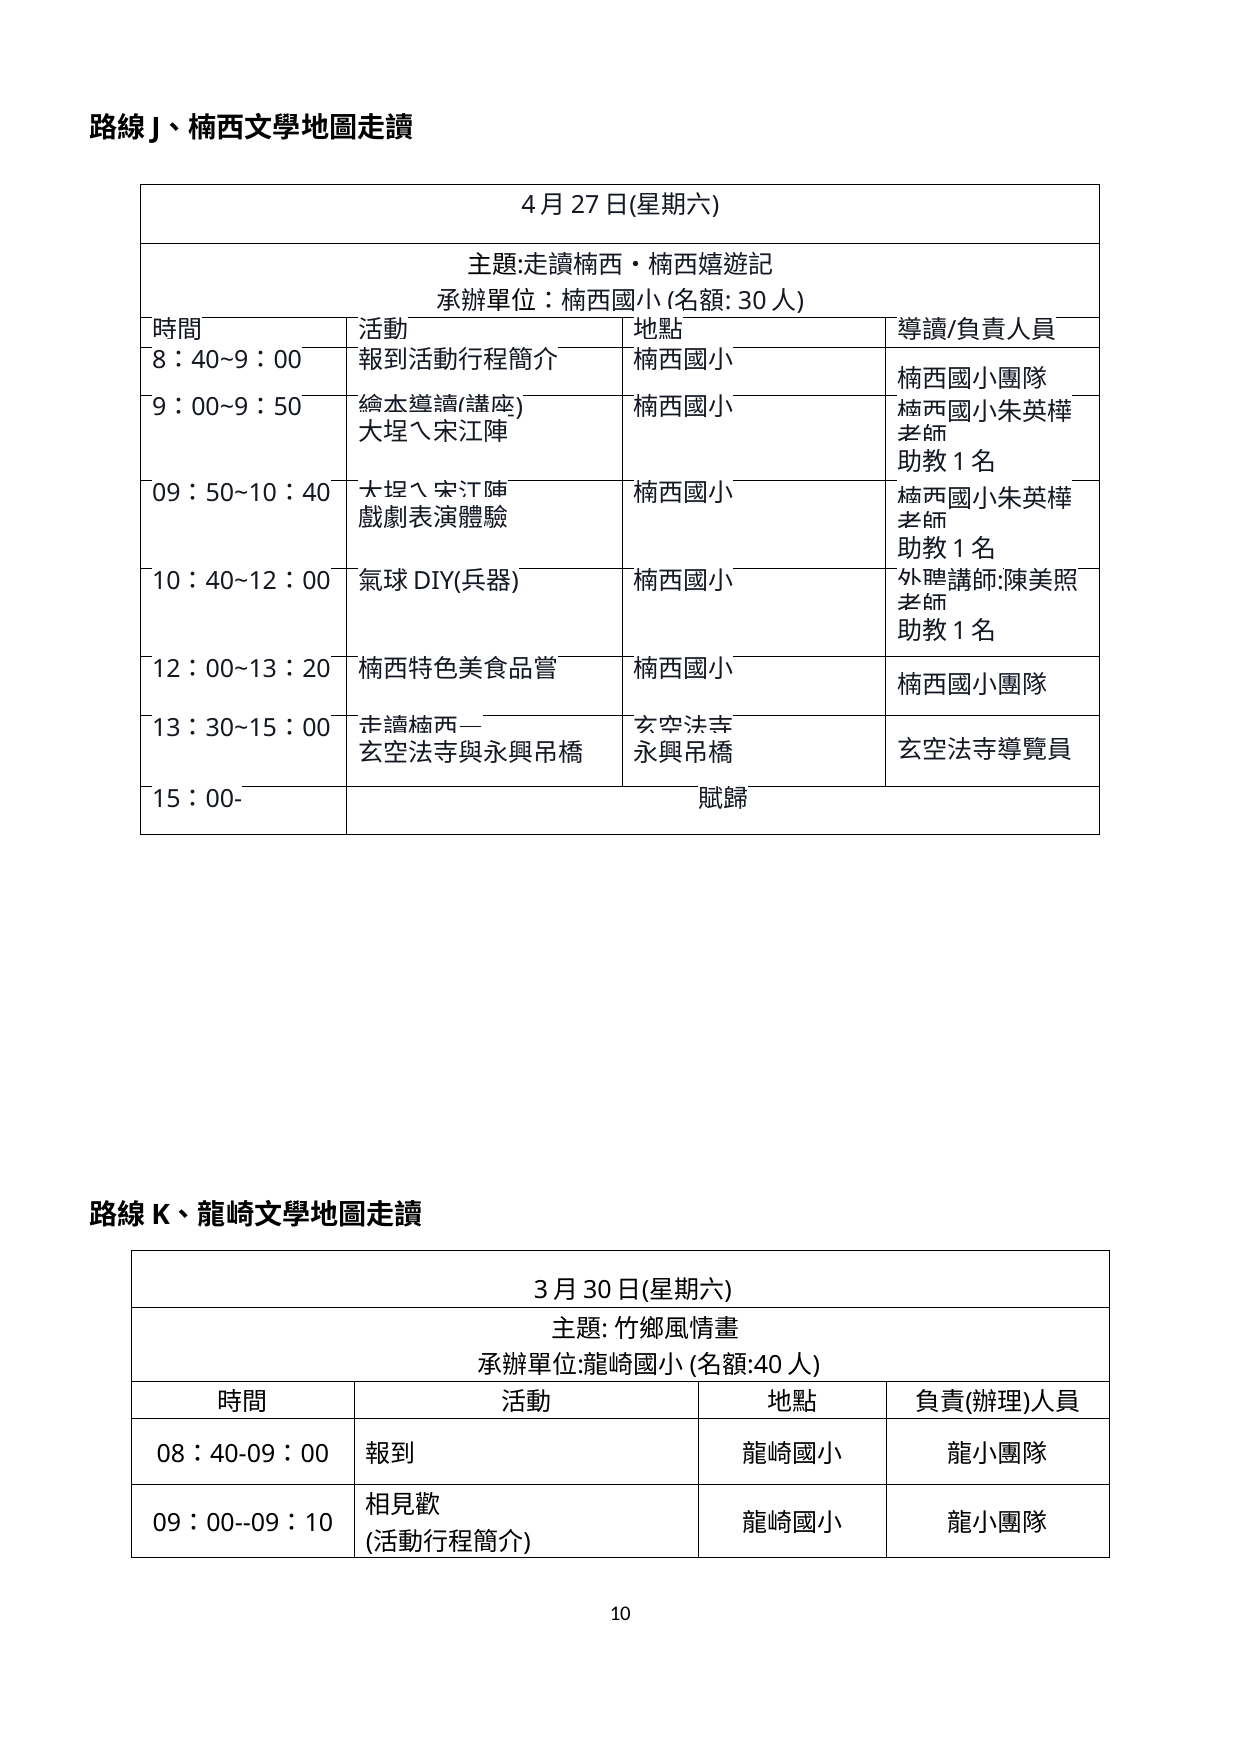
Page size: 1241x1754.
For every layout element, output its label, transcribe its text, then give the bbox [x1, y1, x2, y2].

table_cell 8：40~9：00 [141, 348, 346, 394]
table_cell 玄空法寺 永興吊橋 [623, 716, 885, 786]
table_cell 繪本導讀(講座) 大埕ㄟ宋江陣 [347, 396, 622, 480]
table_cell 活動 [347, 318, 622, 347]
table_cell 龍崎國小 [699, 1419, 886, 1484]
table_cell 報到活動行程簡介 [347, 348, 622, 394]
table_cell 導讀/負責人員 [886, 318, 1099, 347]
table_header 3月30日(星期六) [132, 1251, 1109, 1307]
table_cell 相見歡 (活動行程簡介) [355, 1485, 698, 1557]
table_cell 主題: 竹鄉風情畫 承辦單位:龍崎國小 (名額:40人) [132, 1308, 1109, 1381]
table_cell 09：50~10：40 [141, 481, 346, 568]
table_cell 楠西特色美食品嘗 [347, 657, 622, 715]
table_cell 氣球DIY(兵器) [347, 569, 622, 656]
table_cell 龍小團隊 [887, 1485, 1109, 1557]
table_cell 楠西國小 [623, 657, 885, 715]
table_cell 楠西國小 [623, 569, 885, 656]
table_cell 15：00- [141, 787, 346, 833]
table_cell 報到 [355, 1419, 698, 1484]
table_cell 13：30~15：00 [141, 716, 346, 786]
table_cell 楠西國小 [623, 396, 885, 480]
table_cell 地點 [623, 318, 885, 347]
table_cell 外聘講師:陳美照老師 助教1名 [886, 569, 1099, 656]
table_cell 賦歸 [347, 787, 1099, 833]
table_cell 大埕ㄟ宋江陣 戲劇表演體驗 [347, 481, 622, 568]
table_cell 09：00--09：10 [132, 1485, 354, 1557]
table_cell 走讀楠西— 玄空法寺與永興吊橋 [347, 716, 622, 786]
table_cell 08：40-09：00 [132, 1419, 354, 1484]
text 路線K、龍崎文學地圖走讀 [75, 1175, 1165, 1250]
table_cell 活動 [355, 1382, 698, 1418]
table_cell 楠西國小朱英樺老師 助教1名 [886, 396, 1099, 480]
table_cell 楠西國小 [623, 481, 885, 568]
table_cell 龍小團隊 [887, 1419, 1109, 1484]
table_cell 楠西國小團隊 [886, 657, 1099, 715]
table_cell 地點 [699, 1382, 886, 1418]
table_cell 龍崎國小 [699, 1485, 886, 1557]
table_cell 10：40~12：00 [141, 569, 346, 656]
table_cell 12：00~13：20 [141, 657, 346, 715]
table_cell 楠西國小朱英樺老師 助教1名 [886, 481, 1099, 568]
table_header 4月27日(星期六) [141, 185, 1099, 243]
text 路線J、楠西文學地圖走讀 [75, 87, 1165, 162]
table_cell 時間 [141, 318, 346, 347]
table_cell 主題:走讀楠西‧楠西嬉遊記 承辦單位：楠西國小 (名額: 30人) [141, 244, 1099, 317]
table_cell 9：00~9：50 [141, 396, 346, 480]
table_cell 楠西國小 [623, 348, 885, 394]
table_cell 玄空法寺導覽員 [886, 716, 1099, 786]
table_cell 負責(辦理)人員 [887, 1382, 1109, 1418]
table_cell 楠西國小團隊 [886, 348, 1099, 394]
table_cell 時間 [132, 1382, 354, 1418]
